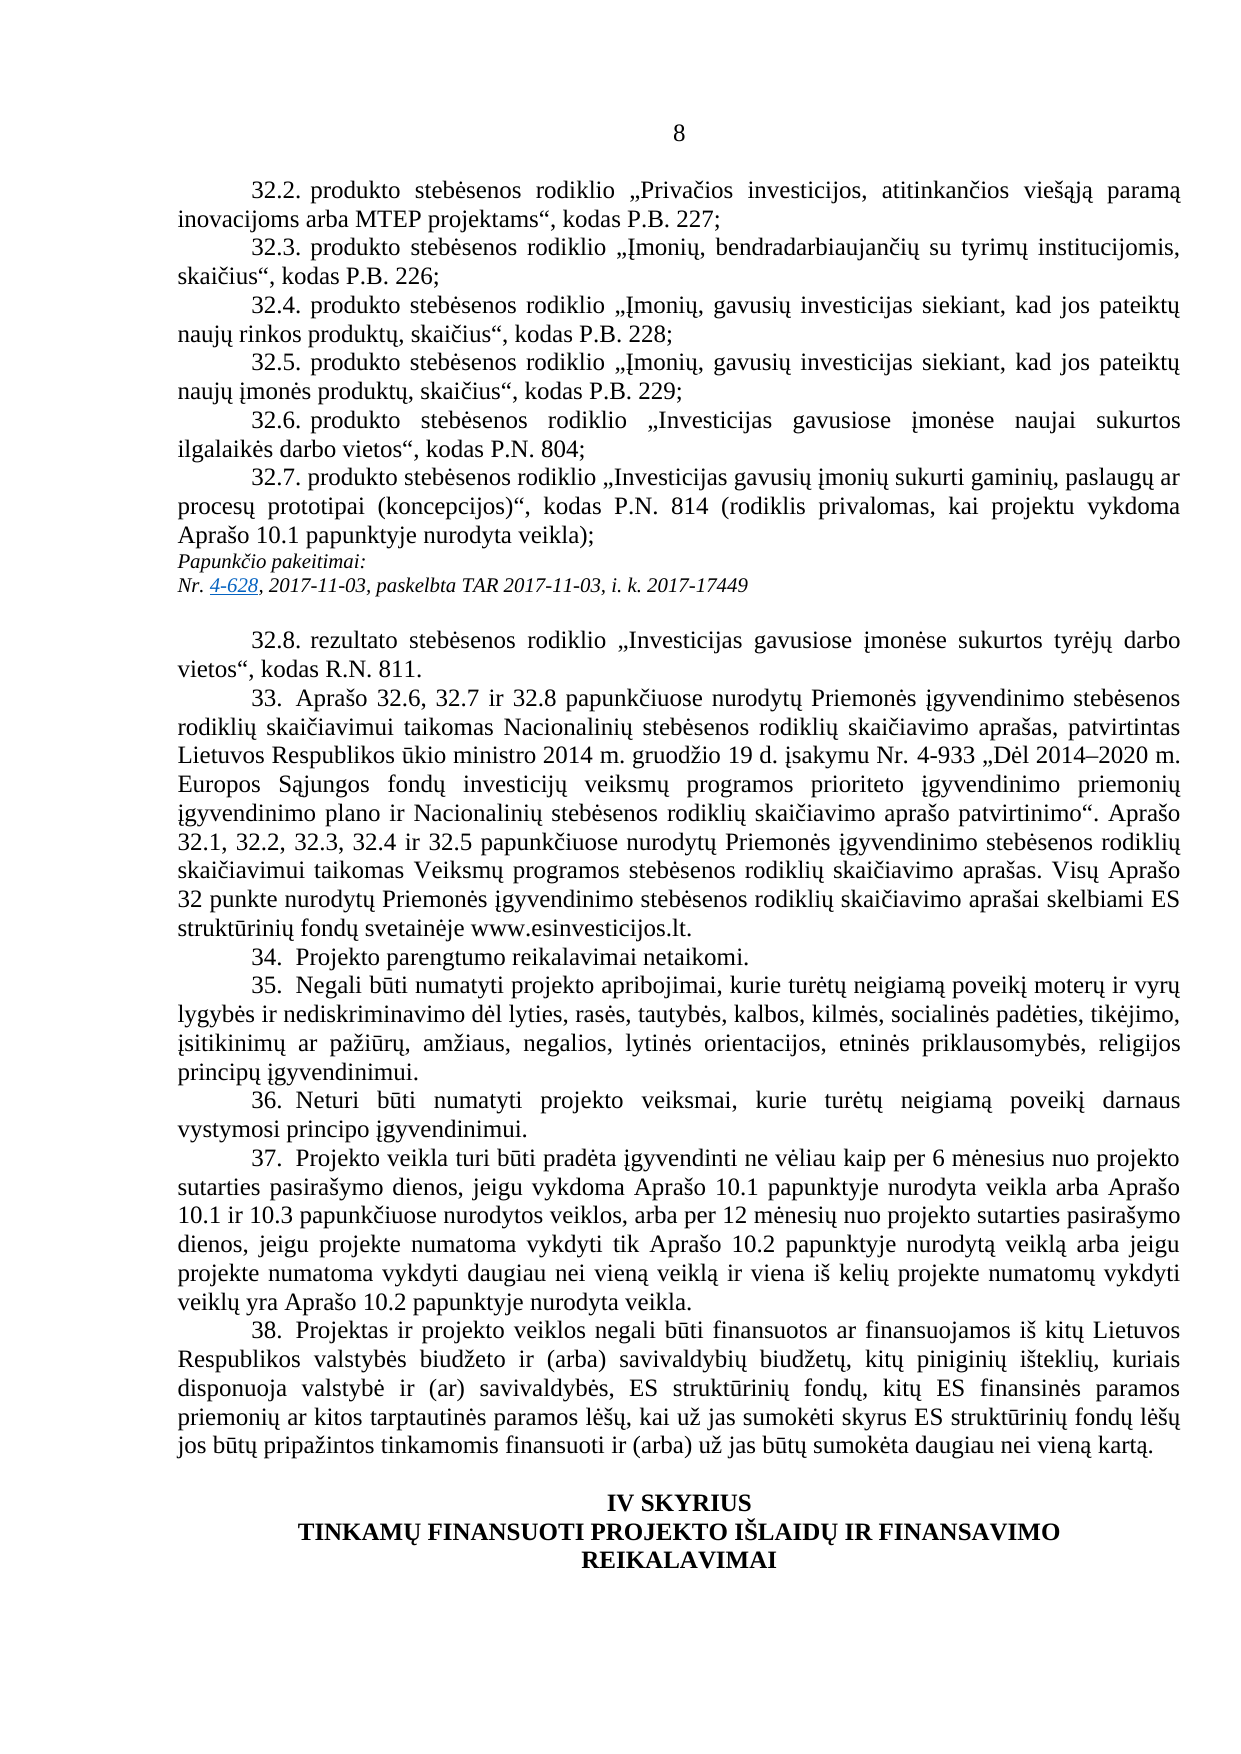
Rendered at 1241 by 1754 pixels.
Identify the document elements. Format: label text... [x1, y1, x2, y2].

text 37. Projekto veikla turi būti pradėta įgyvendinti ne vėliau kaip per 6 mėnesius nuo projekto sutarties pasirašymo dienos, jeigu vykdoma Aprašo 10.1 papunktyje nurodyta veikla arba Aprašo 10.1 ir 10.3 papunkčiuose nurodytos veiklos, arba per 12 mėnesių nuo projekto sutarties pasirašymo dienos, jeigu projekte numatoma vykdyti tik Aprašo 10.2 papunktyje nurodytą veiklą arba jeigu projekte numatoma vykdyti daugiau nei vieną veiklą ir viena iš kelių projekte numatomų vykdyti veiklų yra Aprašo 10.2 papunktyje nurodyta veikla. [177, 1143, 1181, 1316]
text TINKAMŲ FINANSUOTI PROJEKTO IŠLAIDŲ IR FINANSAVIMO [177, 1517, 1181, 1546]
text 32.8. rezultato stebėsenos rodiklio „Investicijas gavusiose įmonėse sukurtos tyrėjų darbo vietos“, kodas R.N. 811. [177, 626, 1181, 683]
text 32.7. produkto stebėsenos rodiklio „Investicijas gavusių įmonių sukurti gaminių, paslaugų ar procesų prototipai (koncepcijos)“, kodas P.N. 814 (rodiklis privalomas, kai projektu vykdoma Aprašo 10.1 papunktyje nurodyta veikla); [177, 462, 1181, 549]
text 32.5. produkto stebėsenos rodiklio „Įmonių, gavusių investicijas siekiant, kad jos pateiktų naujų įmonės produktų, skaičius“, kodas P.B. 229; [177, 347, 1181, 405]
text Papunkčio pakeitimai: [177, 549, 1181, 573]
text 32.2. produkto stebėsenos rodiklio „Privačios investicijos, atitinkančios viešąją paramą inovacijoms arba MTEP projektams“, kodas P.B. 227; [177, 175, 1181, 232]
text 32.4. produkto stebėsenos rodiklio „Įmonių, gavusių investicijas siekiant, kad jos pateiktų naujų rinkos produktų, skaičius“, kodas P.B. 228; [177, 290, 1181, 347]
text 32.6. produkto stebėsenos rodiklio „Investicijas gavusiose įmonėse naujai sukurtos ilgalaikės darbo vietos“, kodas P.N. 804; [177, 405, 1181, 462]
text REIKALAVIMAI [177, 1546, 1181, 1574]
text 34. Projekto parengtumo reikalavimai netaikomi. [177, 942, 1181, 971]
text 35. Negali būti numatyti projekto apribojimai, kurie turėtų neigiamą poveikį moterų ir vyrų lygybės ir nediskriminavimo dėl lyties, rasės, tautybės, kalbos, kilmės, socialinės padėties, tikėjimo, įsitikinimų ar pažiūrų, amžiaus, negalios, lytinės orientacijos, etninės priklausomybės, religijos principų įgyvendinimui. [177, 971, 1181, 1086]
text 36. Neturi būti numatyti projekto veiksmai, kurie turėtų neigiamą poveikį darnaus vystymosi principo įgyvendinimui. [177, 1086, 1181, 1143]
text 32.3. produkto stebėsenos rodiklio „Įmonių, bendradarbiaujančių su tyrimų institucijomis, skaičius“, kodas P.B. 226; [177, 232, 1181, 290]
text IV SKYRIUS [177, 1488, 1181, 1517]
text 38. Projektas ir projekto veiklos negali būti finansuotos ar finansuojamos iš kitų Lietuvos Respublikos valstybės biudžeto ir (arba) savivaldybių biudžetų, kitų piniginių išteklių, kuriais disponuoja valstybė ir (ar) savivaldybės, ES struktūrinių fondų, kitų ES finansinės paramos priemonių ar kitos tarptautinės paramos lėšų, kai už jas sumokėti skyrus ES struktūrinių fondų lėšų jos būtų pripažintos tinkamomis finansuoti ir (arba) už jas būtų sumokėta daugiau nei vieną kartą. [177, 1316, 1181, 1459]
text Nr. 4-628, 2017-11-03, paskelbta TAR 2017-11-03, i. k. 2017-17449 [177, 573, 1181, 597]
text 33. Aprašo 32.6, 32.7 ir 32.8 papunkčiuose nurodytų Priemonės įgyvendinimo stebėsenos rodiklių skaičiavimui taikomas Nacionalinių stebėsenos rodiklių skaičiavimo aprašas, patvirtintas Lietuvos Respublikos ūkio ministro 2014 m. gruodžio 19 d. įsakymu Nr. 4-933 „Dėl 2014–2020 m. Europos Sąjungos fondų investicijų veiksmų programos prioriteto įgyvendinimo priemonių įgyvendinimo plano ir Nacionalinių stebėsenos rodiklių skaičiavimo aprašo patvirtinimo“. Aprašo 32.1, 32.2, 32.3, 32.4 ir 32.5 papunkčiuose nurodytų Priemonės įgyvendinimo stebėsenos rodiklių skaičiavimui taikomas Veiksmų programos stebėsenos rodiklių skaičiavimo aprašas. Visų Aprašo 32 punkte nurodytų Priemonės įgyvendinimo stebėsenos rodiklių skaičiavimo aprašai skelbiami ES struktūrinių fondų svetainėje www.esinvesticijos.lt. [177, 683, 1181, 942]
